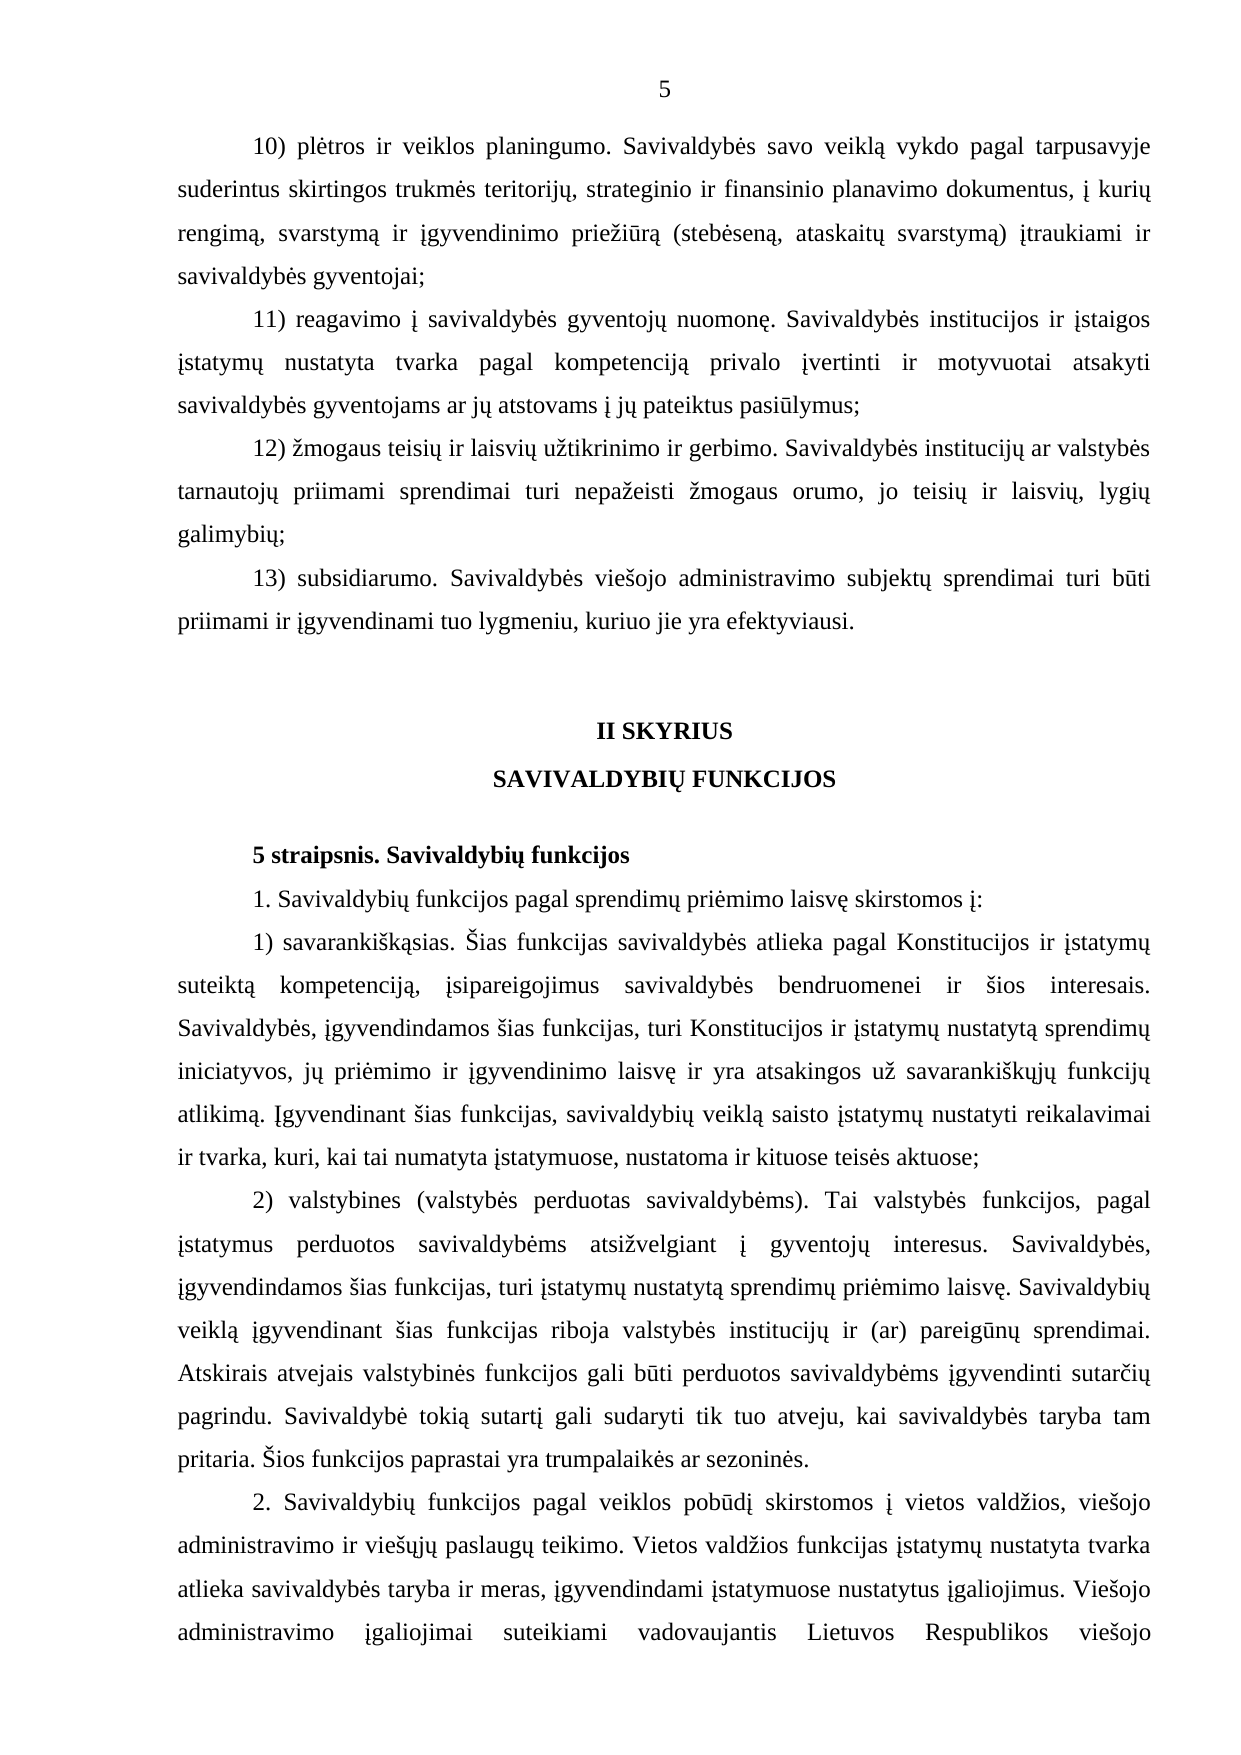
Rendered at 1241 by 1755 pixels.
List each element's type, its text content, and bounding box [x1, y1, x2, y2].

text 10) plėtros ir veiklos planingumo. Savivaldybės savo veiklą vykdo pagal tarpusavyje suderintus skirtingos trukmės teritorijų, strateginio ir finansinio planavimo dokumentus, į kurių rengimą, svarstymą ir įgyvendinimo priežiūrą (stebėseną, ataskaitų svarstymą) įtraukiami ir savivaldybės gyventojai; [177, 131, 1152, 289]
text 1. Savivaldybių funkcijos pagal sprendimų priėmimo laisvę skirstomos į: [177, 884, 1152, 912]
text 12) žmogaus teisių ir laisvių užtikrinimo ir gerbimo. Savivaldybės institucijų ar valstybės tarnautojų priimami sprendimai turi nepažeisti žmogaus orumo, jo teisių ir laisvių, lygių galimybių; [177, 433, 1152, 548]
text II SKYRIUS [177, 697, 1152, 745]
text 11) reagavimo į savivaldybės gyventojų nuomonę. Savivaldybės institucijos ir įstaigos įstatymų nustatyta tvarka pagal kompetenciją privalo įvertinti ir motyvuotai atsakyti savivaldybės gyventojams ar jų atstovams į jų pateiktus pasiūlymus; [177, 304, 1152, 419]
text 2. Savivaldybių funkcijos pagal veiklos pobūdį skirstomos į vietos valdžios, viešojo administravimo ir viešųjų paslaugų teikimo. Vietos valdžios funkcijas įstatymų nustatyta tvarka atlieka savivaldybės taryba ir meras, įgyvendindami įstatymuose nustatytus įgaliojimus. Viešojo administravimo įgaliojimai suteikiami vadovaujantis Lietuvos Respublikos viešojo [177, 1487, 1152, 1646]
text 2) valstybines (valstybės perduotas savivaldybėms). Tai valstybės funkcijos, pagal įstatymus perduotos savivaldybėms atsižvelgiant į gyventojų interesus. Savivaldybės, įgyvendindamos šias funkcijas, turi įstatymų nustatytą sprendimų priėmimo laisvę. Savivaldybių veiklą įgyvendinant šias funkcijas riboja valstybės institucijų ir (ar) pareigūnų sprendimai. Atskirais atvejais valstybinės funkcijos gali būti perduotos savivaldybėms įgyvendinti sutarčių pagrindu. Savivaldybė tokią sutartį gali sudaryti tik tuo atveju, kai savivaldybės taryba tam pritaria. Šios funkcijos paprastai yra trumpalaikės ar sezoninės. [177, 1186, 1152, 1473]
text 13) subsidiarumo. Savivaldybės viešojo administravimo subjektų sprendimai turi būti priimami ir įgyvendinami tuo lygmeniu, kuriuo jie yra efektyviausi. [177, 563, 1152, 634]
text SAVIVALDYBIŲ FUNKCIJOS [177, 745, 1152, 793]
text 5 straipsnis. Savivaldybių funkcijos [177, 841, 1152, 869]
text 1) savarankiškąsias. Šias funkcijas savivaldybės atlieka pagal Konstitucijos ir įstatymų suteiktą kompetenciją, įsipareigojimus savivaldybės bendruomenei ir šios interesais. Savivaldybės, įgyvendindamos šias funkcijas, turi Konstitucijos ir įstatymų nustatytą sprendimų iniciatyvos, jų priėmimo ir įgyvendinimo laisvę ir yra atsakingos už savarankiškųjų funkcijų atlikimą. Įgyvendinant šias funkcijas, savivaldybių veiklą saisto įstatymų nustatyti reikalavimai ir tvarka, kuri, kai tai numatyta įstatymuose, nustatoma ir kituose teisės aktuose; [177, 927, 1152, 1171]
